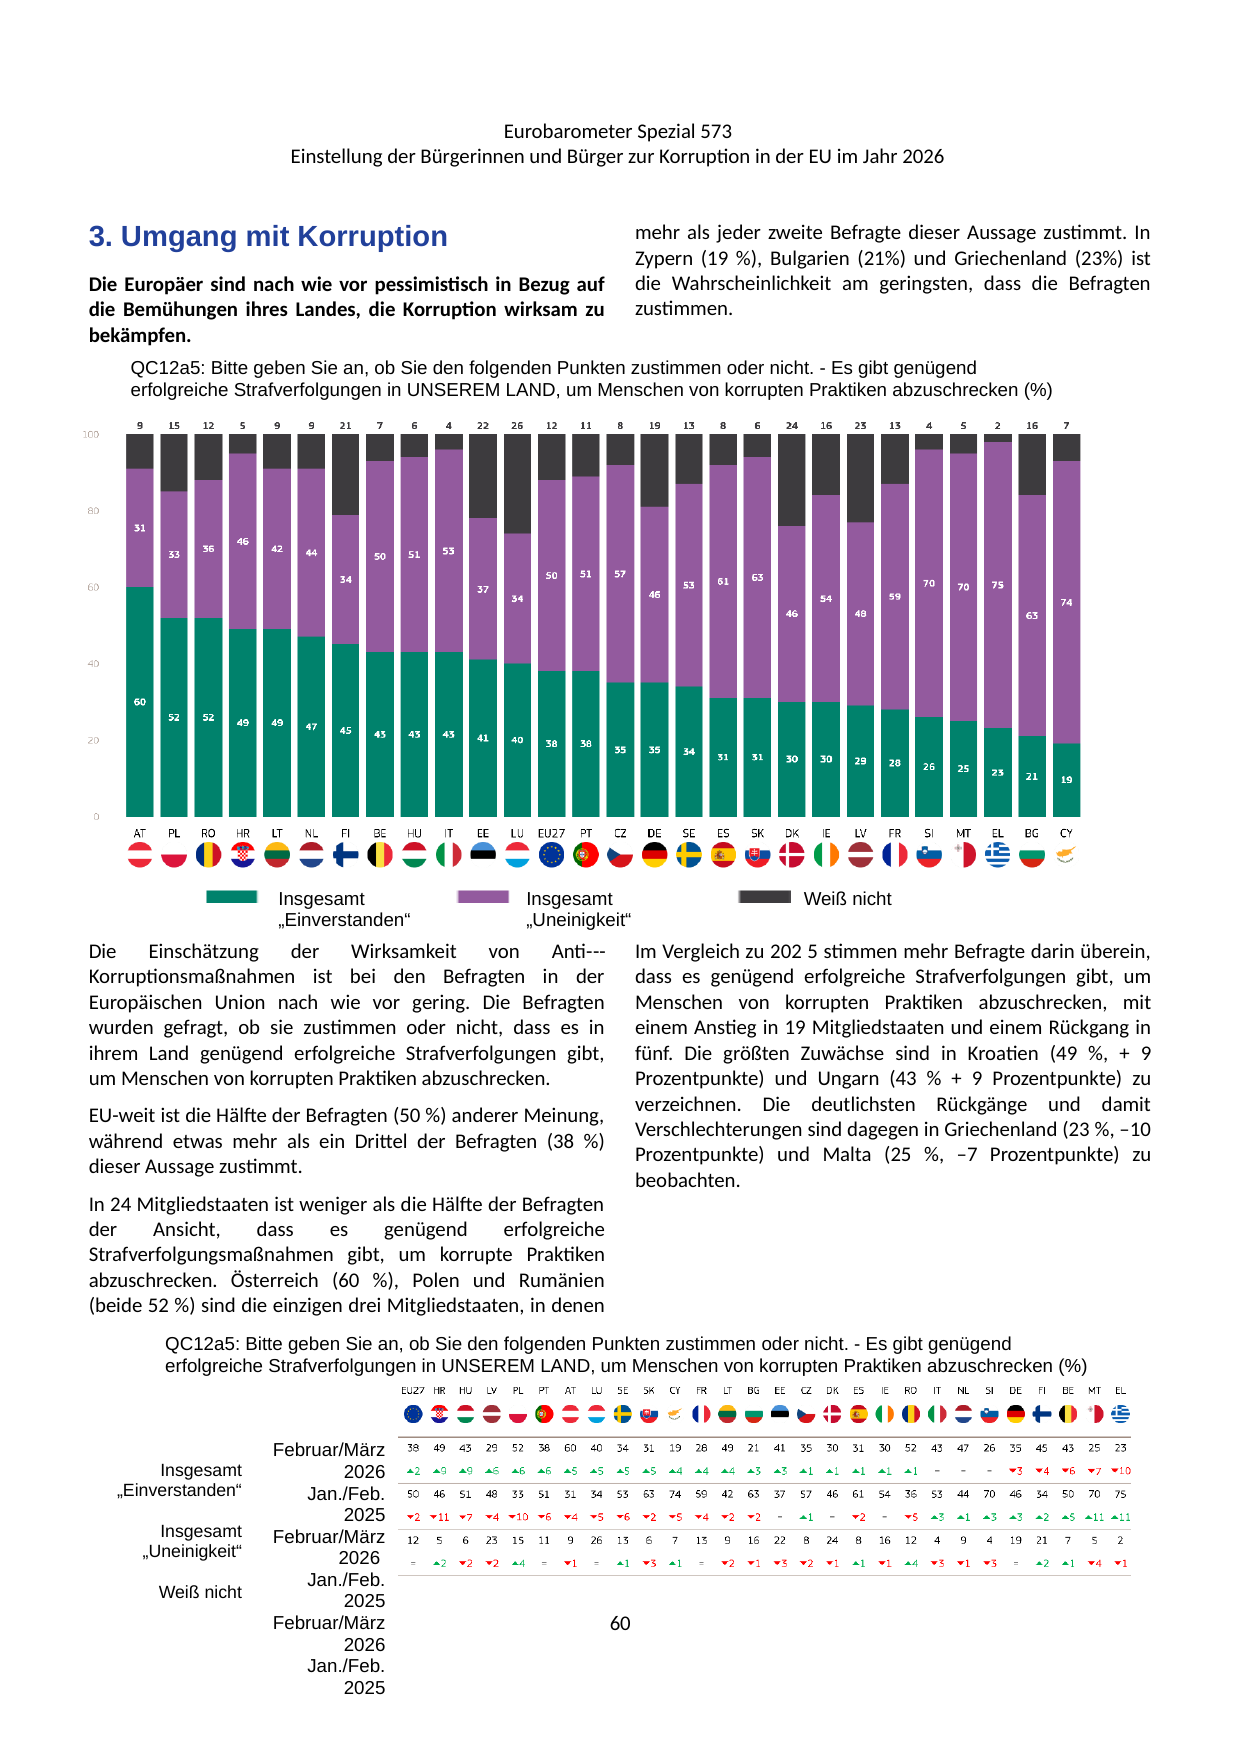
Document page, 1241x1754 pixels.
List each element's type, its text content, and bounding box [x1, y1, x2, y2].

text Die Einschätzung der Wirksamkeit von Anti-‑-Korruptionsmaßnahmen ist bei den Befragten in der Europäischen Union nach wie vor gering. Die Befragten wurden gefragt, ob sie zustimmen oder nicht, dass es in ihrem Land genügend erfolgreiche Strafverfolgungen gibt, um Menschen von korrupten Praktiken abzuschrecken. [88, 359, 605, 408]
text In 24 Mitgliedstaaten ist weniger als die Hälfte der Befragten der Ansicht, dass es genügend erfolgreiche Strafverfolgungsmaßnahmen gibt, um korrupte Praktiken abzuschrecken. Österreich (60 %), Polen und Rumänien (beide 52 %) sind die einzigen drei Mitgliedstaaten, in denen [88, 1191, 605, 1318]
picture [192, 885, 791, 903]
subtitle 3. Umgang mit Korruption [88, 219, 605, 253]
text mehr als jeder zweite Befragte dieser Aussage zustimmt. In Zypern (19 %), Bulgarien (21%) und Griechenland (23%) ist die Wahrscheinlichkeit am geringsten, dass die Befragten zustimmen. [635, 219, 1152, 321]
text EU-weit ist die Hälfte der Befragten (50 %) anderer Meinung, während etwas mehr als ein Drittel der Befragten (38 %) dieser Aussage zustimmt. [88, 1103, 605, 1179]
text Im Vergleich zu 202 5 stimmen mehr Befragte darin überein, dass es genügend erfolgreiche Strafverfolgungen gibt, um Menschen von korrupten Praktiken abzuschrecken, mit einem Anstieg in 19 Mitgliedstaaten und einem Rückgang in fünf. Die größten Zuwächse sind in Kroatien (49 %, + 9 Prozentpunkte) und Ungarn (43 % + 9 Prozentpunkte) zu verzeichnen. Die deutlichsten Rückgänge und damit Verschlechterungen sind dagegen in Griechenland (23 %, –10 Prozentpunkte) und Malta (25 %, –7 Prozentpunkte) zu beobachten. [635, 333, 1152, 1192]
text Die Europäer sind nach wie vor pessimistisch in Bezug auf die Bemühungen ihres Landes, die Korruption wirksam zu bekämpfen. [88, 271, 605, 347]
picture [74, 408, 1085, 872]
picture [398, 1378, 1131, 1578]
text Die Einschätzung der Wirksamkeit von Anti-‑-Korruptionsmaßnahmen ist bei den Befragten in der Europäischen Union nach wie vor gering. Die Befragten wurden gefragt, ob sie zustimmen oder nicht, dass es in ihrem Land genügend erfolgreiche Strafverfolgungen gibt, um Menschen von korrupten Praktiken abzuschrecken. [88, 872, 605, 1091]
